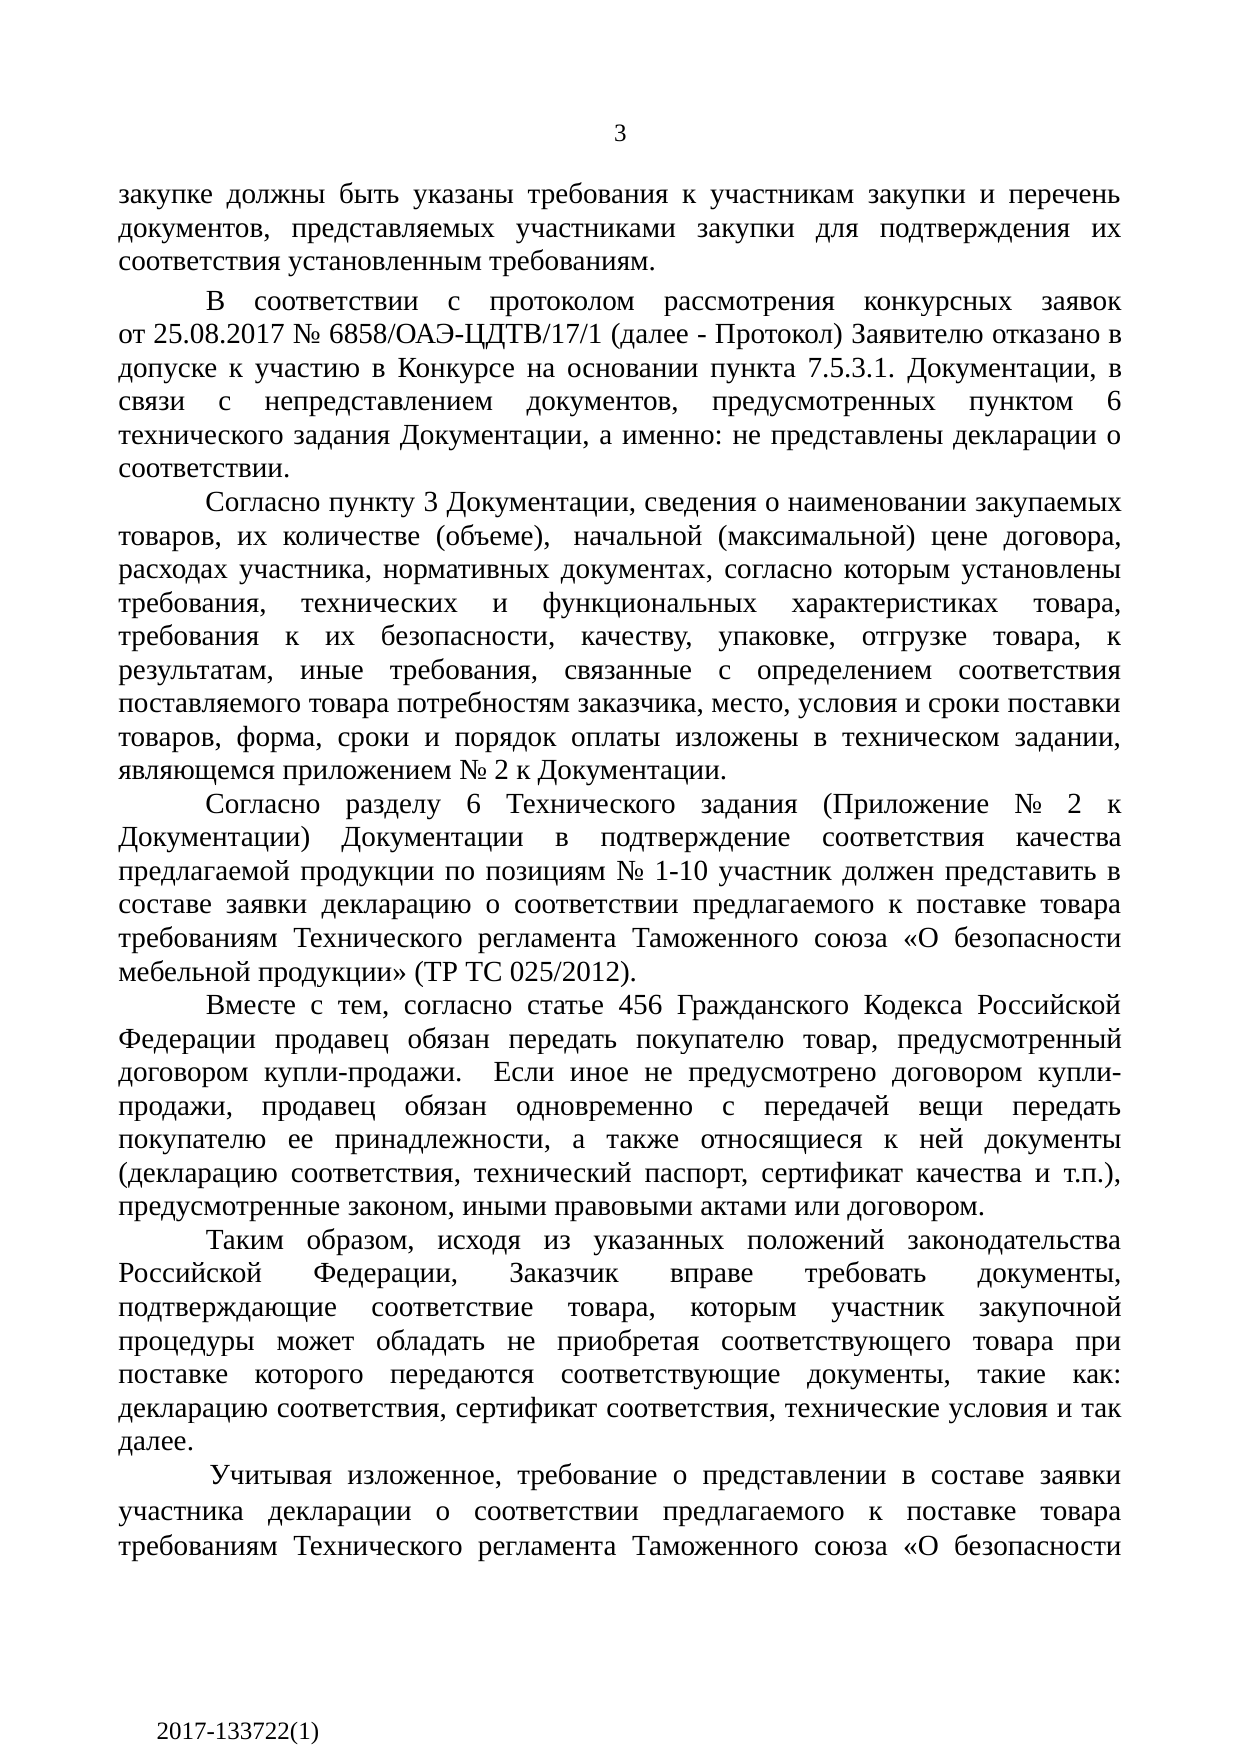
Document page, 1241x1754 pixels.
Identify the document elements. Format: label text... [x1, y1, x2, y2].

text Вместе с тем, согласно статье 456 Гражданского Кодекса Российской Федерации продавец обязан передать покупателю товар, предусмотренный договором купли-продажи. Если иное не предусмотрено договором купли-продажи, продавец обязан одновременно с передачей вещи передать покупателю ее принадлежности, а также относящиеся к ней документы (декларацию соответствия, технический паспорт, сертификат качества и т.п.), предусмотренные законом, иными правовыми актами или договором. [118, 987, 1122, 1222]
text Согласно разделу 6 Технического задания (Приложение № 2 к Документации) Документации в подтверждение соответствия качества предлагаемой продукции по позициям № 1-10 участник должен представить в составе заявки декларацию о соответствии предлагаемого к поставке товара требованиям Технического регламента Таможенного союза «О безопасности мебельной продукции» (ТР ТС 025/2012). [118, 786, 1122, 987]
text Таким образом, исходя из указанных положений законодательства Российской Федерации, Заказчик вправе требовать документы, подтверждающие соответствие товара, которым участник закупочной процедуры может обладать не приобретая соответствующего товара при поставке которого передаются соответствующие документы, такие как: декларацию соответствия, сертификат соответствия, технические условия и так далее. [118, 1222, 1122, 1457]
text В соответствии с протоколом рассмотрения конкурсных заявок от 25.08.2017 № 6858/ОАЭ-ЦДТВ/17/1 (далее - Протокол) Заявителю отказано в допуске к участию в Конкурсе на основании пункта 7.5.3.1. Документации, в связи с непредставлением документов, предусмотренных пунктом 6 технического задания Документации, а именно: не представлены декларации о соответствии. [118, 283, 1122, 484]
text Согласно пункту 3 Документации, сведения о наименовании закупаемых товаров, их количестве (объеме), начальной (максимальной) цене договора, расходах участника, нормативных документах, согласно которым установлены требования, технических и функциональных характеристиках товара, требования к их безопасности, качеству, упаковке, отгрузке товара, к результатам, иные требования, связанные с определением соответствия поставляемого товара потребностям заказчика, место, условия и сроки поставки товаров, форма, сроки и порядок оплаты изложены в техническом задании, являющемся приложением № 2 к Документации. [118, 484, 1122, 786]
text Учитывая изложенное, требование о представлении в составе заявки участника декларации о соответствии предлагаемого к поставке товара требованиям Технического регламента Таможенного союза «О безопасности [118, 1457, 1122, 1562]
text закупке должны быть указаны требования к участникам закупки и перечень документов, представляемых участниками закупки для подтверждения их соответствия установленным требованиям. [118, 176, 1122, 277]
